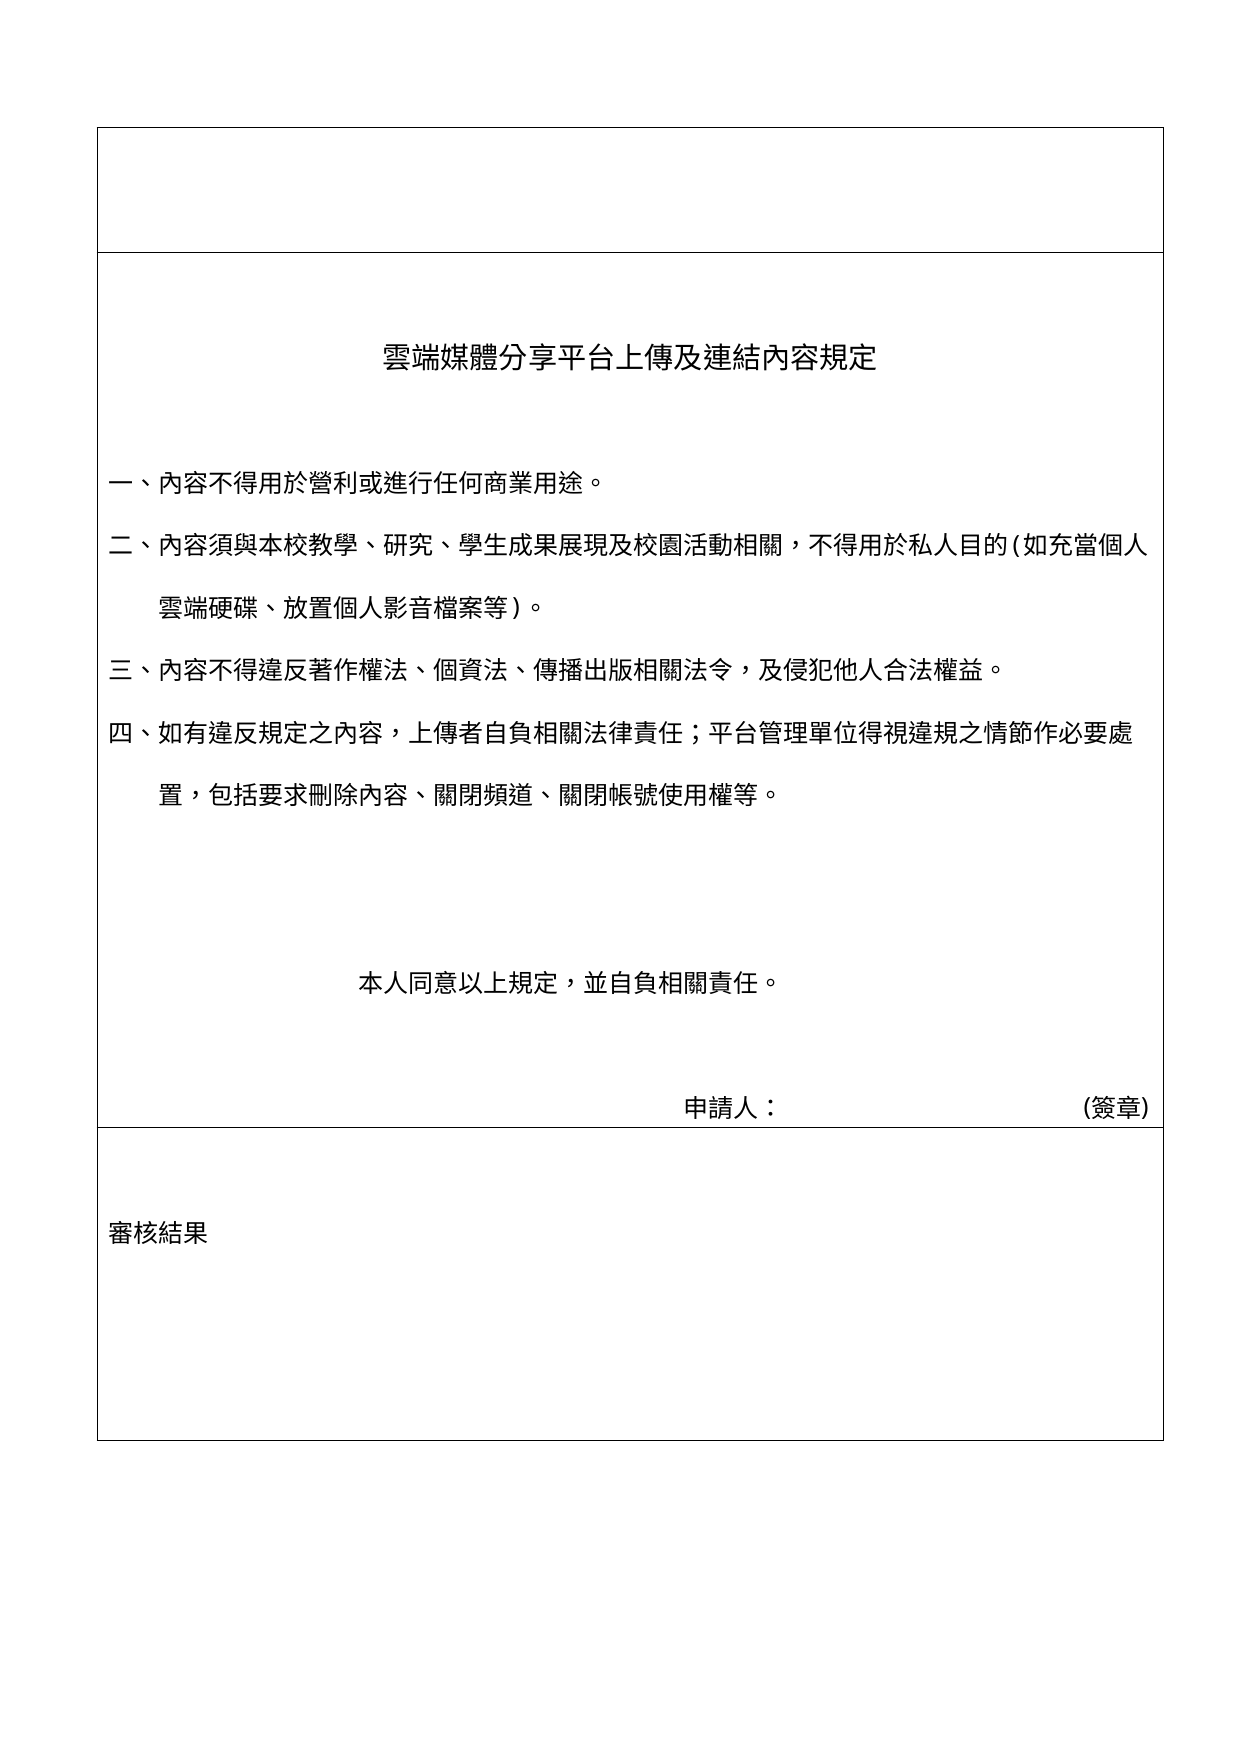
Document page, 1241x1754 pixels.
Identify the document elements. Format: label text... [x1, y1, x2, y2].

table_cell 雲端媒體分享平台上傳及連結內容規定 一、內容不得用於營利或進行任何商業用途。 二、內容須與本校教學、研究、學生成果展現及校園活動相關，不得用於私人目的(如充當個人雲端硬碟、放置個人影音檔案等)。 三、內容不得違反著作權法、個資法、傳播出版相關法令，及侵犯他人合法權益。 四、如有違反規定之內容，上傳者自負相關法律責任；平台管理單位得視違規之情節作必要處置，包括要求刪除內容、關閉頻道、關閉帳號使用權等。 本人同意以上規定，並自負相關責任。 申請人： (簽章) [98, 253, 1163, 1127]
table_cell [98, 128, 1163, 252]
table_cell 審核結果 [98, 1128, 1163, 1439]
